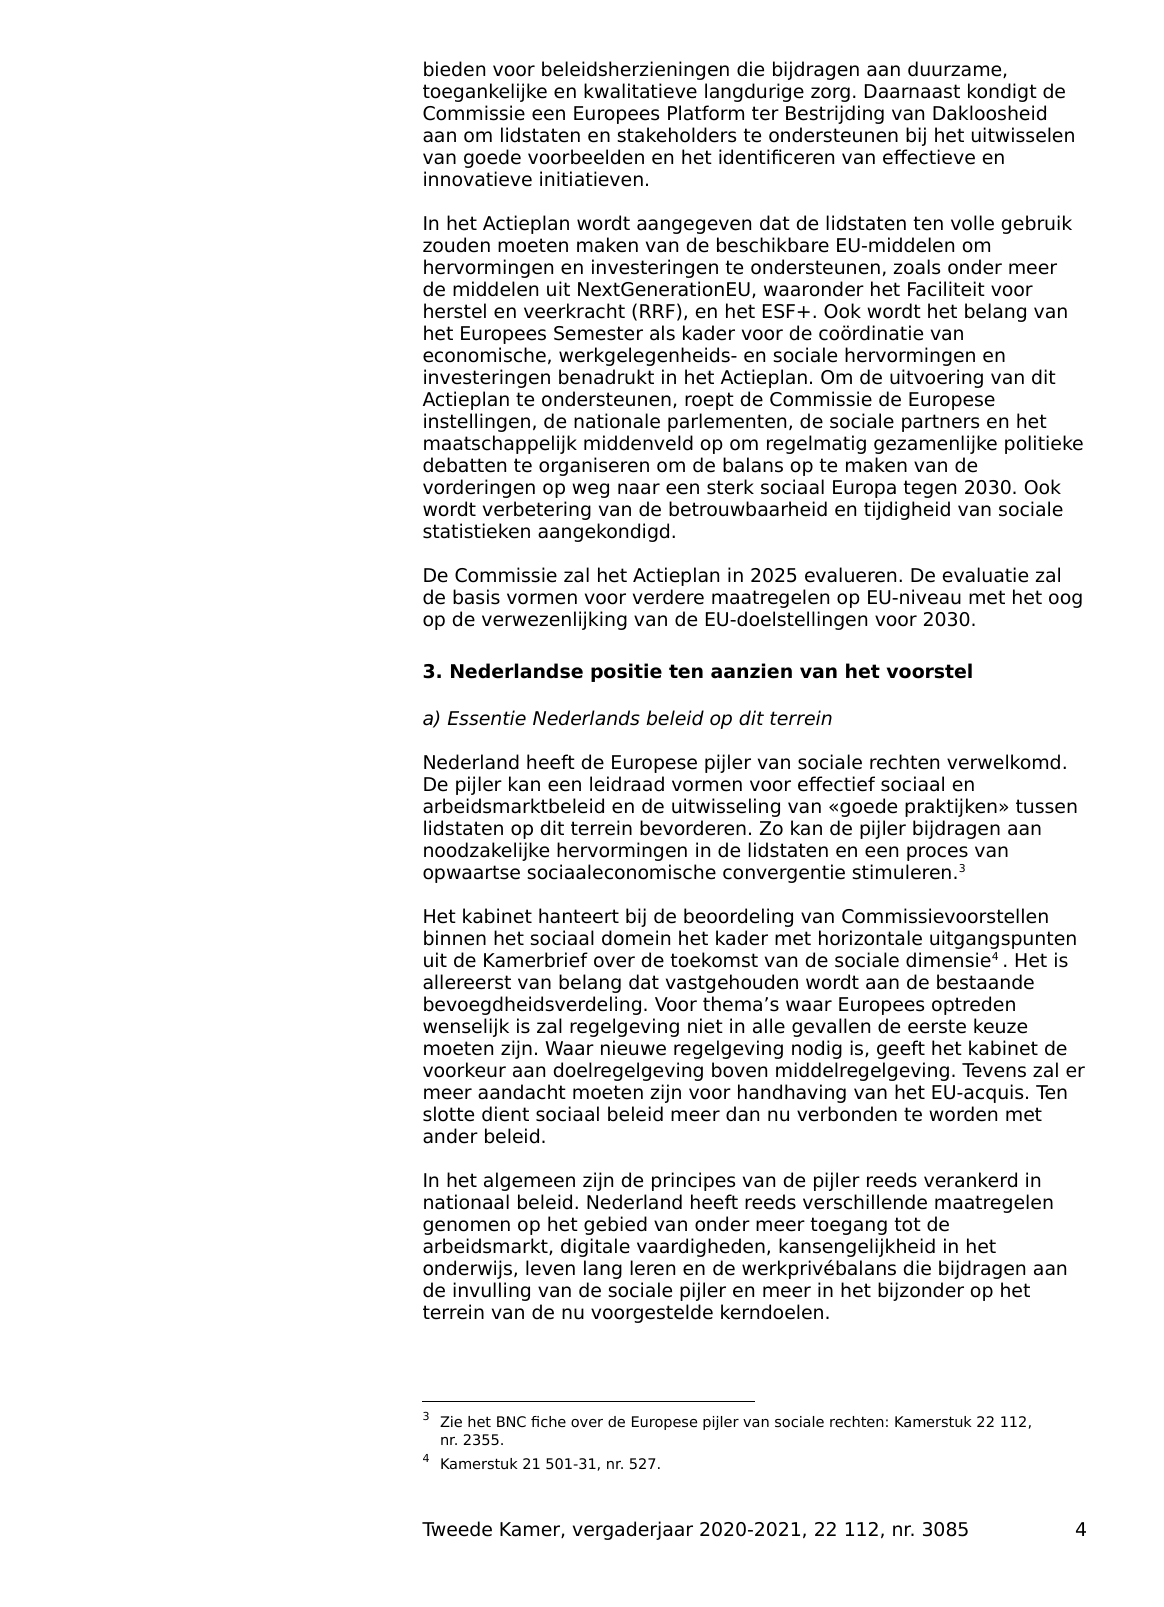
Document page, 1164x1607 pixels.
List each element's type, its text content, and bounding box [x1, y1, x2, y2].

text Het kabinet hanteert bij de beoordeling van Commissievoorstellen binnen het sociaal domein het kader met horizontale uitgangspunten uit de Kamerbrief over de toekomst van de sociale dimensie. Het is allereerst van belang dat vastgehouden wordt aan de bestaande bevoegdheidsverdeling. Voor thema’s waar Europees optreden wenselijk is zal regelgeving niet in alle gevallen de eerste keuze moeten zijn. Waar nieuwe regelgeving nodig is, geeft het kabinet de voorkeur aan doelregelgeving boven middelregelgeving. Tevens zal er meer aandacht moeten zijn voor handhaving van het EU-acquis. Ten slotte dient sociaal beleid meer dan nu verbonden te worden met ander beleid. [422, 906, 1087, 1148]
text Zie het BNC fiche over de Europese pijler van sociale rechten: Kamerstuk 22 112, nr. 2355. [422, 1410, 1087, 1449]
text In het algemeen zijn de principes van de pijler reeds verankerd in nationaal beleid. Nederland heeft reeds verschillende maatregelen genomen op het gebied van onder meer toegang tot de arbeidsmarkt, digitale vaardigheden, kansengelijkheid in het onderwijs, leven lang leren en de werkprivébalans die bijdragen aan de invulling van de sociale pijler en meer in het bijzonder op het terrein van de nu voorgestelde kerndoelen. [422, 1170, 1087, 1324]
text bieden voor beleidsherzieningen die bijdragen aan duurzame, toegankelijke en kwalitatieve langdurige zorg. Daarnaast kondigt de Commissie een Europees Platform ter Bestrijding van Dakloosheid aan om lidstaten en stakeholders te ondersteunen bij het uitwisselen van goede voorbeelden en het identificeren van effectieve en innovatieve initiatieven. [422, 59, 1087, 191]
text De Commissie zal het Actieplan in 2025 evalueren. De evaluatie zal de basis vormen voor verdere maatregelen op EU-niveau met het oog op de verwezenlijking van de EU-doelstellingen voor 2030. [422, 565, 1087, 631]
text In het Actieplan wordt aangegeven dat de lidstaten ten volle gebruik zouden moeten maken van de beschikbare EU-middelen om hervormingen en investeringen te ondersteunen, zoals onder meer de middelen uit NextGenerationEU, waaronder het Faciliteit voor herstel en veerkracht (RRF), en het ESF+. Ook wordt het belang van het Europees Semester als kader voor de coördinatie van economische, werkgelegenheids- en sociale hervormingen en investeringen benadrukt in het Actieplan. Om de uitvoering van dit Actieplan te ondersteunen, roept de Commissie de Europese instellingen, de nationale parlementen, de sociale partners en het maatschappelijk middenveld op om regelmatig gezamenlijke politieke debatten te organiseren om de balans op te maken van de vorderingen op weg naar een sterk sociaal Europa tegen 2030. Ook wordt verbetering van de betrouwbaarheid en tijdigheid van sociale statistieken aangekondigd. [422, 213, 1087, 543]
subtitle 3. Nederlandse positie ten aanzien van het voorstel [422, 661, 1087, 683]
text Nederland heeft de Europese pijler van sociale rechten verwelkomd. De pijler kan een leidraad vormen voor effectief sociaal en arbeidsmarktbeleid en de uitwisseling van «goede praktijken» tussen lidstaten op dit terrein bevorderen. Zo kan de pijler bijdragen aan noodzakelijke hervormingen in de lidstaten en een proces van opwaartse sociaaleconomische convergentie stimuleren. [422, 752, 1087, 884]
text Kamerstuk 21 501-31, nr. 527. [422, 1452, 1087, 1474]
subtitle a) Essentie Nederlands beleid op dit terrein [422, 708, 1087, 730]
